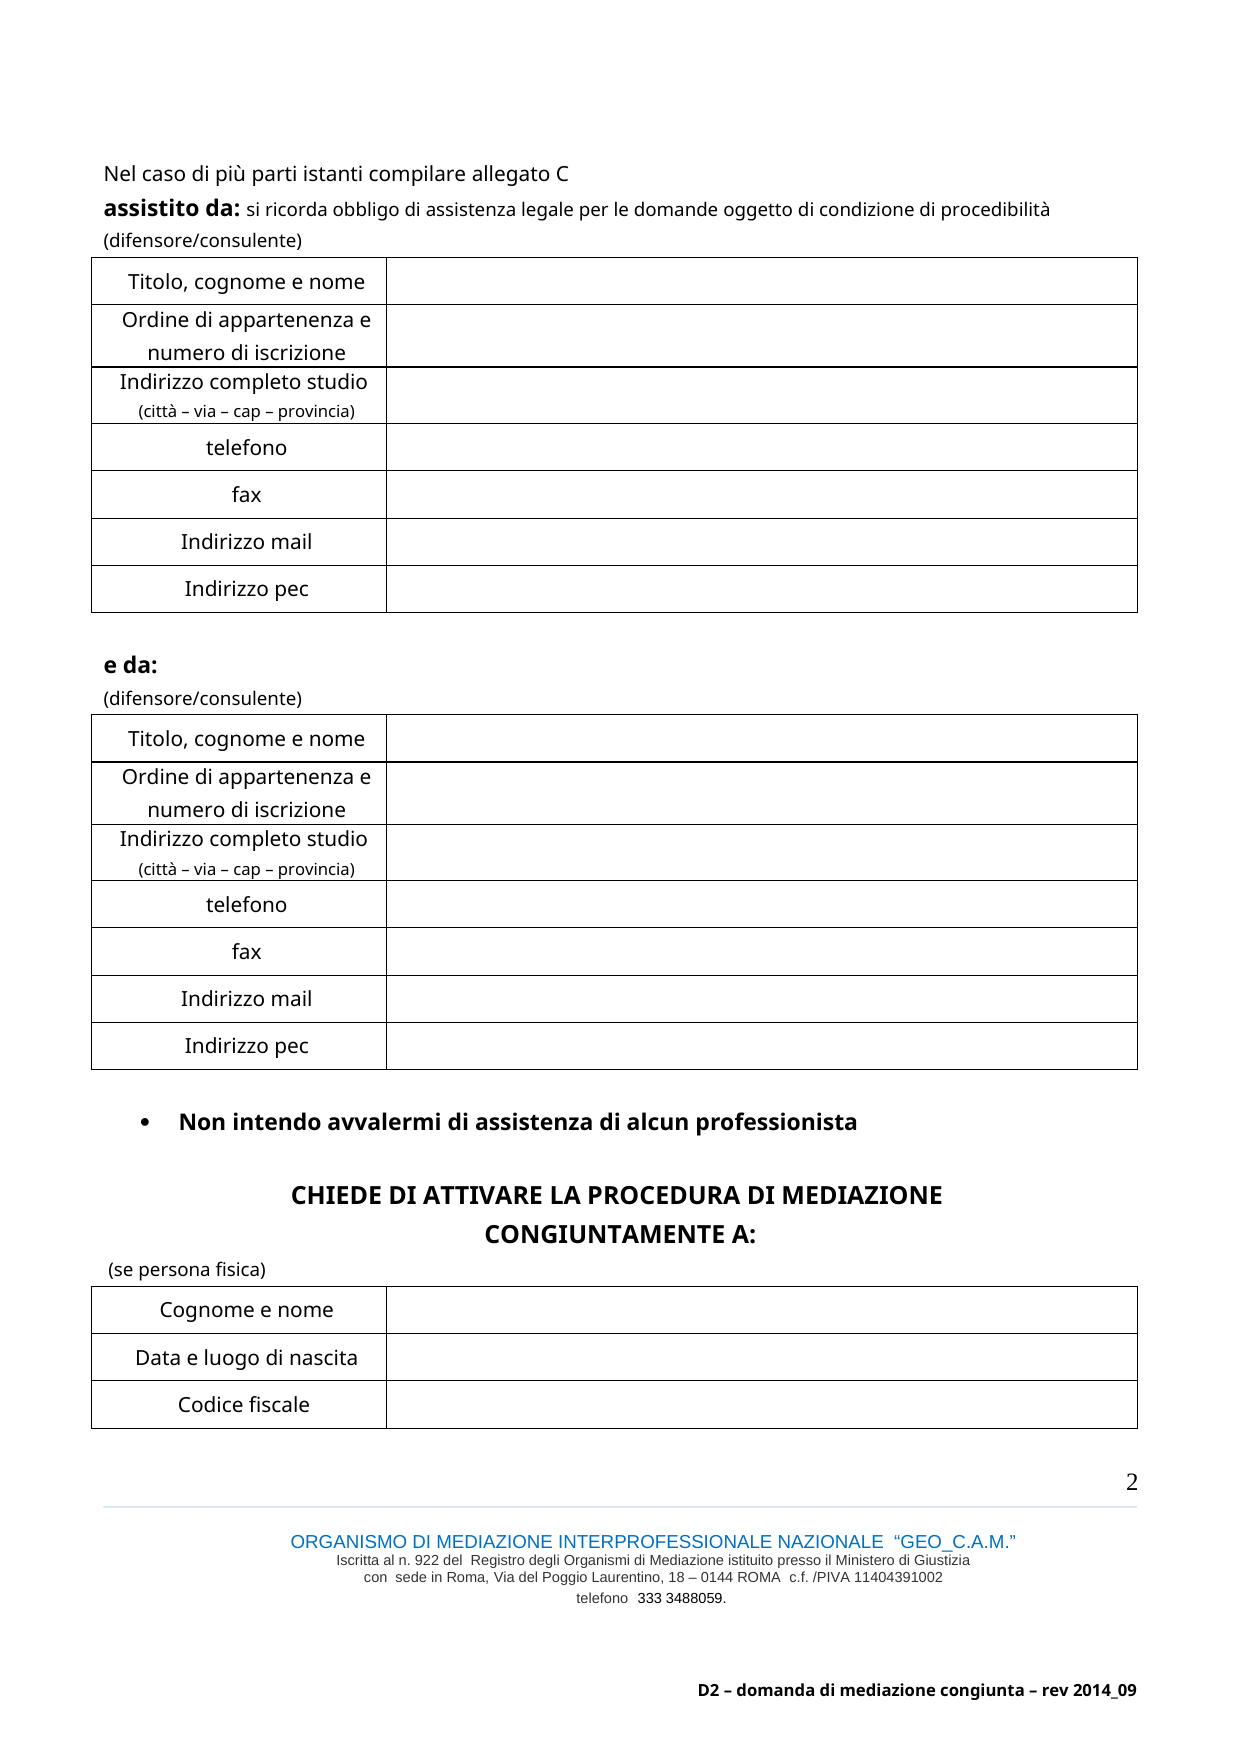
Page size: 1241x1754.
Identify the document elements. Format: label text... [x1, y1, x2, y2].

table_cell Indirizzo pec [92, 566, 386, 612]
table_cell Ordine di appartenenza e numero di iscrizione [92, 763, 386, 823]
table_cell [387, 928, 1137, 974]
table_header [387, 1287, 1137, 1333]
table_cell [387, 305, 1137, 366]
table_cell Indirizzo completo studio (città – via – cap – provincia) [92, 368, 386, 423]
table_cell [387, 471, 1137, 517]
table_cell [387, 1334, 1137, 1380]
table_cell Indirizzo pec [92, 1023, 386, 1069]
table_cell telefono [92, 881, 386, 927]
table_cell Indirizzo completo studio (città – via – cap – provincia) [92, 825, 386, 880]
table_cell [387, 976, 1137, 1022]
table_cell Codice fiscale [92, 1381, 386, 1427]
table_cell [387, 763, 1137, 823]
table_cell [387, 1381, 1137, 1427]
table_cell [387, 368, 1137, 423]
table_cell fax [92, 471, 386, 517]
table_header Cognome e nome [92, 1287, 386, 1333]
table_cell fax [92, 928, 386, 974]
text assistito da: si ricorda obbligo di assistenza legale per le domande oggetto di condizione di procedibilità [103, 192, 1137, 223]
table_cell telefono [92, 424, 386, 470]
text Nel caso di più parti istanti compilare allegato C [103, 159, 1137, 188]
table_header Titolo, cognome e nome [92, 715, 386, 761]
list Non intendo avvalermi di assistenza di alcun professionista [141, 1106, 1137, 1137]
table_cell Indirizzo mail [92, 976, 386, 1022]
text (se persona fisica) [103, 1256, 1137, 1282]
table_cell [387, 881, 1137, 927]
table_header [387, 258, 1137, 304]
table_cell [387, 825, 1137, 880]
text (difensore/consulente) [103, 685, 1137, 710]
table_cell [387, 566, 1137, 612]
text CHIEDE DI ATTIVARE LA PROCEDURA DI MEDIAZIONE [103, 1178, 1137, 1212]
table_cell Indirizzo mail [92, 519, 386, 565]
table_header Titolo, cognome e nome [92, 258, 386, 304]
table_header [387, 715, 1137, 761]
text CONGIUNTAMENTE A: [103, 1217, 1137, 1251]
text (difensore/consulente) [103, 228, 1137, 253]
table_cell Ordine di appartenenza e numero di iscrizione [92, 305, 386, 366]
text e da: [103, 649, 1137, 680]
table_cell Data e luogo di nascita [92, 1334, 386, 1380]
table_cell [387, 424, 1137, 470]
table_cell [387, 519, 1137, 565]
table_cell [387, 1023, 1137, 1069]
